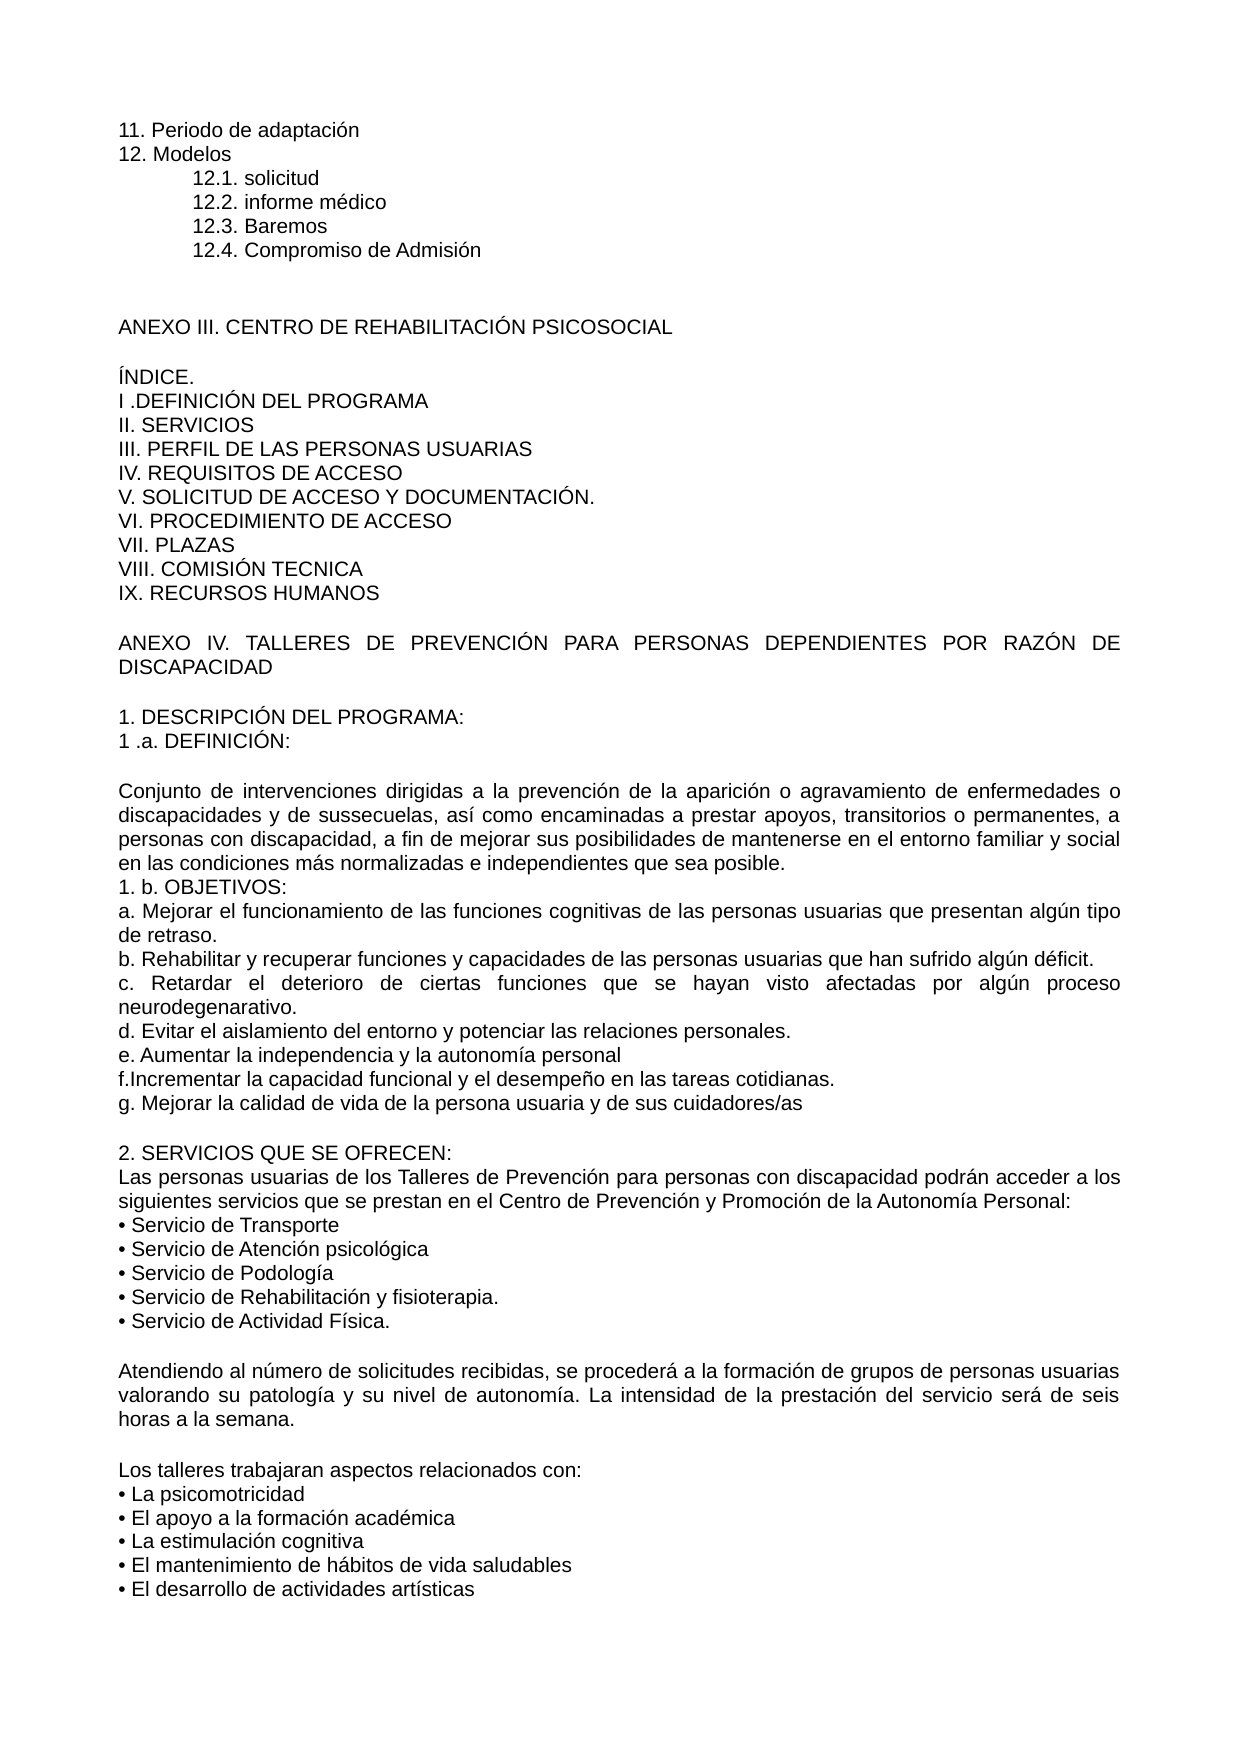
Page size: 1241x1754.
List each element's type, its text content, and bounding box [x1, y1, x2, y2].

text • El apoyo a la formación académica [118, 1505, 1122, 1529]
text e. Aumentar la independencia y la autonomía personal [118, 1043, 1122, 1067]
text Conjunto de intervenciones dirigidas a la prevención de la aparición o agravamiento de enfermedades o discapacidades y de sussecuelas, así como encaminadas a prestar apoyos, transitorios o permanentes, a personas con discapacidad, a fin de mejorar sus posibilidades de mantenerse en el entorno familiar y social en las condiciones más normalizadas e independientes que sea posible. [118, 779, 1122, 875]
text 12. Modelos [118, 142, 1122, 166]
text • Servicio de Actividad Física. [118, 1309, 1122, 1333]
text 12.1. solicitud [118, 166, 1122, 190]
text • Servicio de Atención psicológica [118, 1237, 1122, 1261]
text Atendiendo al número de solicitudes recibidas, se procederá a la formación de grupos de personas usuarias valorando su patología y su nivel de autonomía. La intensidad de la prestación del servicio será de seis horas a la semana. [118, 1359, 1122, 1431]
text • Servicio de Transporte [118, 1213, 1122, 1237]
text ANEXO III. CENTRO DE REHABILITACIÓN PSICOSOCIAL [118, 314, 1122, 338]
text • La estimulación cognitiva [118, 1529, 1122, 1553]
text ÍNDICE. [118, 365, 1122, 389]
text 1 .a. DEFINICIÓN: [118, 729, 1122, 753]
text VII. PLAZAS [118, 533, 1122, 557]
text 12.4. Compromiso de Admisión [118, 238, 1122, 262]
text IV. REQUISITOS DE ACCESO [118, 461, 1122, 485]
text Los talleres trabajaran aspectos relacionados con: [118, 1457, 1122, 1481]
text • La psicomotricidad [118, 1481, 1122, 1505]
text g. Mejorar la calidad de vida de la persona usuaria y de sus cuidadores/as [118, 1091, 1122, 1115]
text 1. DESCRIPCIÓN DEL PROGRAMA: [118, 705, 1122, 729]
text II. SERVICIOS [118, 413, 1122, 437]
text 12.2. informe médico [118, 190, 1122, 214]
text 11. Periodo de adaptación [118, 118, 1122, 142]
text • Servicio de Podología [118, 1261, 1122, 1285]
text • Servicio de Rehabilitación y fisioterapia. [118, 1285, 1122, 1309]
text c. Retardar el deterioro de ciertas funciones que se hayan visto afectadas por algún proceso neurodegenarativo. [118, 971, 1122, 1019]
text V. SOLICITUD DE ACCESO Y DOCUMENTACIÓN. [118, 485, 1122, 509]
text I .DEFINICIÓN DEL PROGRAMA [118, 389, 1122, 413]
text ANEXO IV. TALLERES DE PREVENCIÓN PARA PERSONAS DEPENDIENTES POR RAZÓN DE DISCAPACIDAD [118, 631, 1122, 679]
text b. Rehabilitar y recuperar funciones y capacidades de las personas usuarias que han sufrido algún déficit. [118, 947, 1122, 971]
text f.Incrementar la capacidad funcional y el desempeño en las tareas cotidianas. [118, 1067, 1122, 1091]
text III. PERFIL DE LAS PERSONAS USUARIAS [118, 437, 1122, 461]
text 2. SERVICIOS QUE SE OFRECEN: [118, 1141, 1122, 1165]
text 12.3. Baremos [118, 214, 1122, 238]
text • El mantenimiento de hábitos de vida saludables [118, 1553, 1122, 1577]
text VI. PROCEDIMIENTO DE ACCESO [118, 509, 1122, 533]
text 1. b. OBJETIVOS: [118, 875, 1122, 899]
text VIII. COMISIÓN TECNICA [118, 557, 1122, 581]
text • El desarrollo de actividades artísticas [118, 1577, 1122, 1601]
text IX. RECURSOS HUMANOS [118, 581, 1122, 604]
text a. Mejorar el funcionamiento de las funciones cognitivas de las personas usuarias que presentan algún tipo de retraso. [118, 899, 1122, 947]
text Las personas usuarias de los Talleres de Prevención para personas con discapacidad podrán acceder a los siguientes servicios que se prestan en el Centro de Prevención y Promoción de la Autonomía Personal: [118, 1165, 1122, 1213]
text d. Evitar el aislamiento del entorno y potenciar las relaciones personales. [118, 1019, 1122, 1043]
